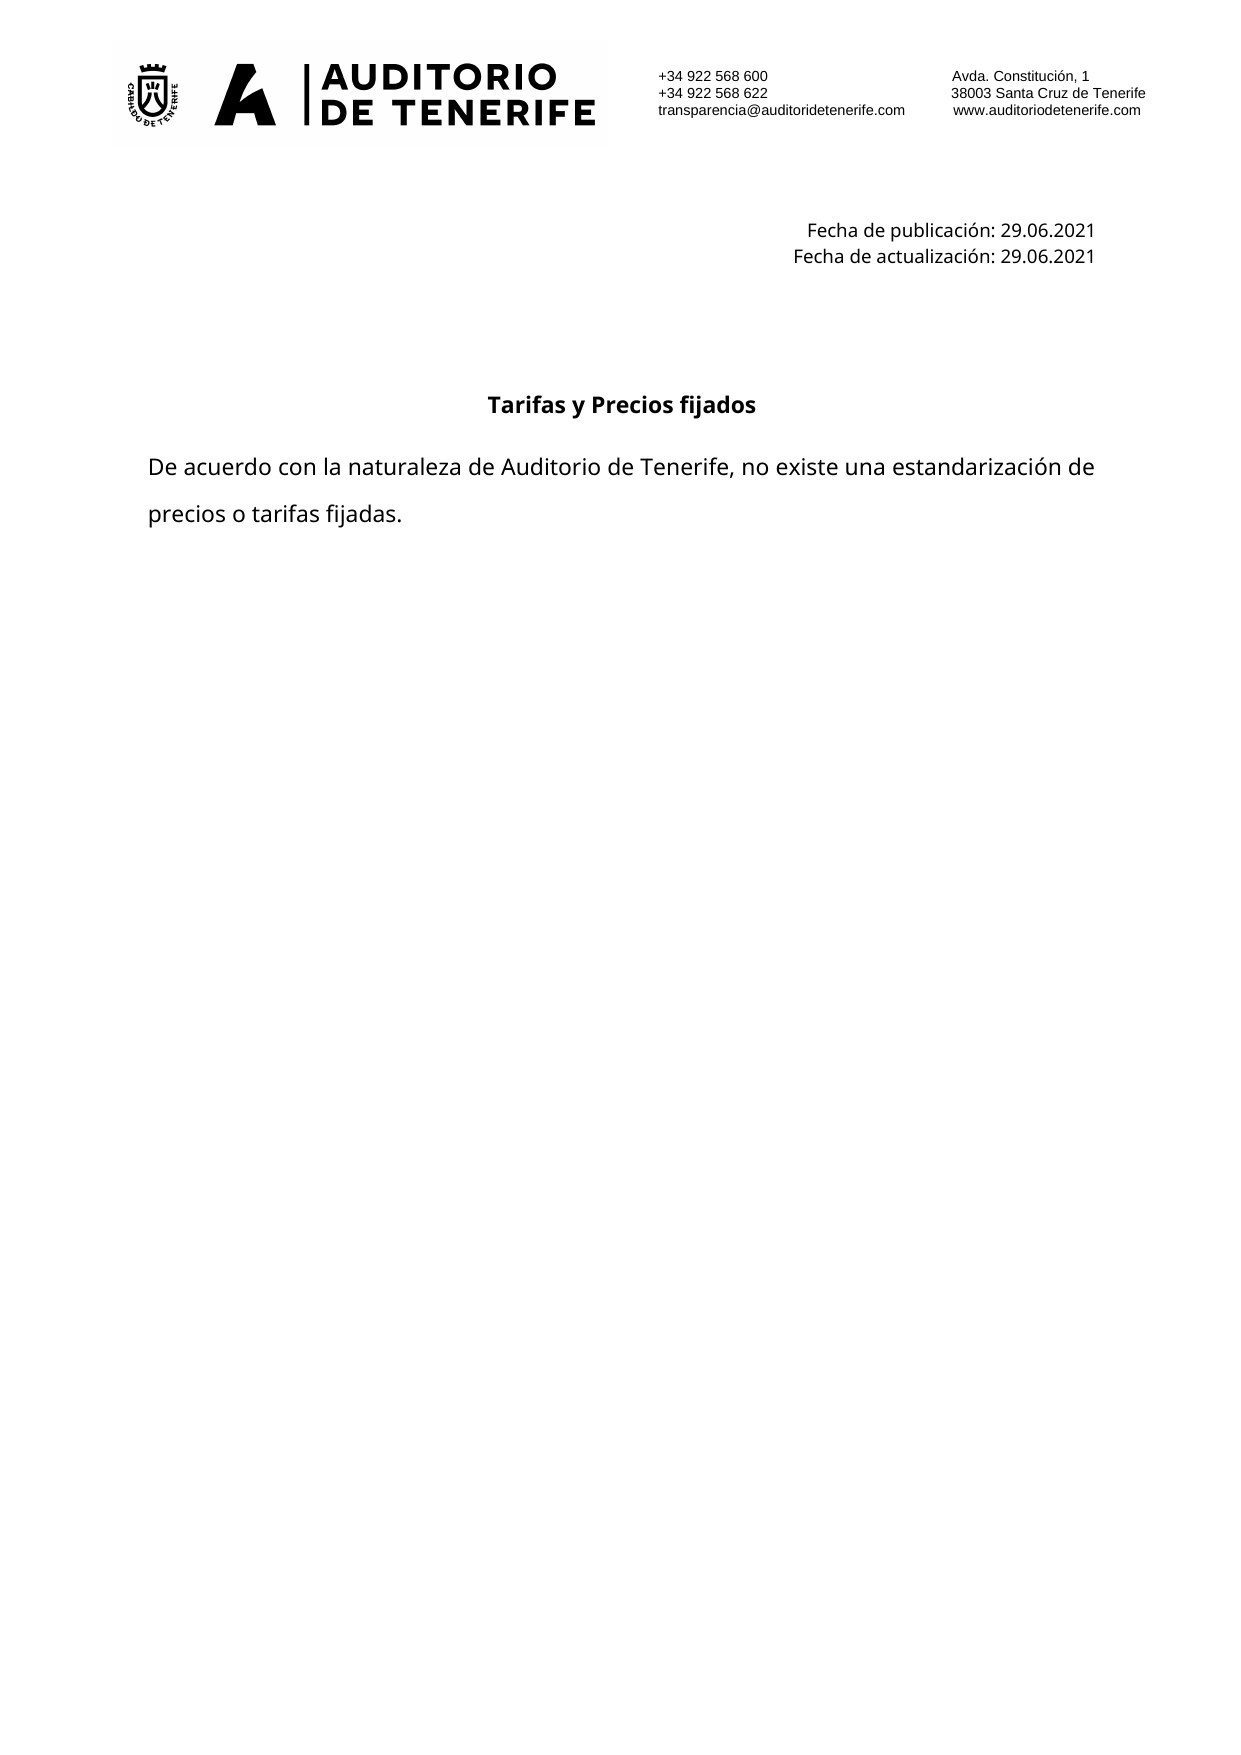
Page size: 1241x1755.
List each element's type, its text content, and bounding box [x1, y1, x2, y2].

text Tarifas y Precios fijados [148, 389, 1096, 420]
text De acuerdo con la naturaleza de Auditorio de Tenerife, no existe una estandarización de precios o tarifas fijadas. [148, 451, 1096, 529]
